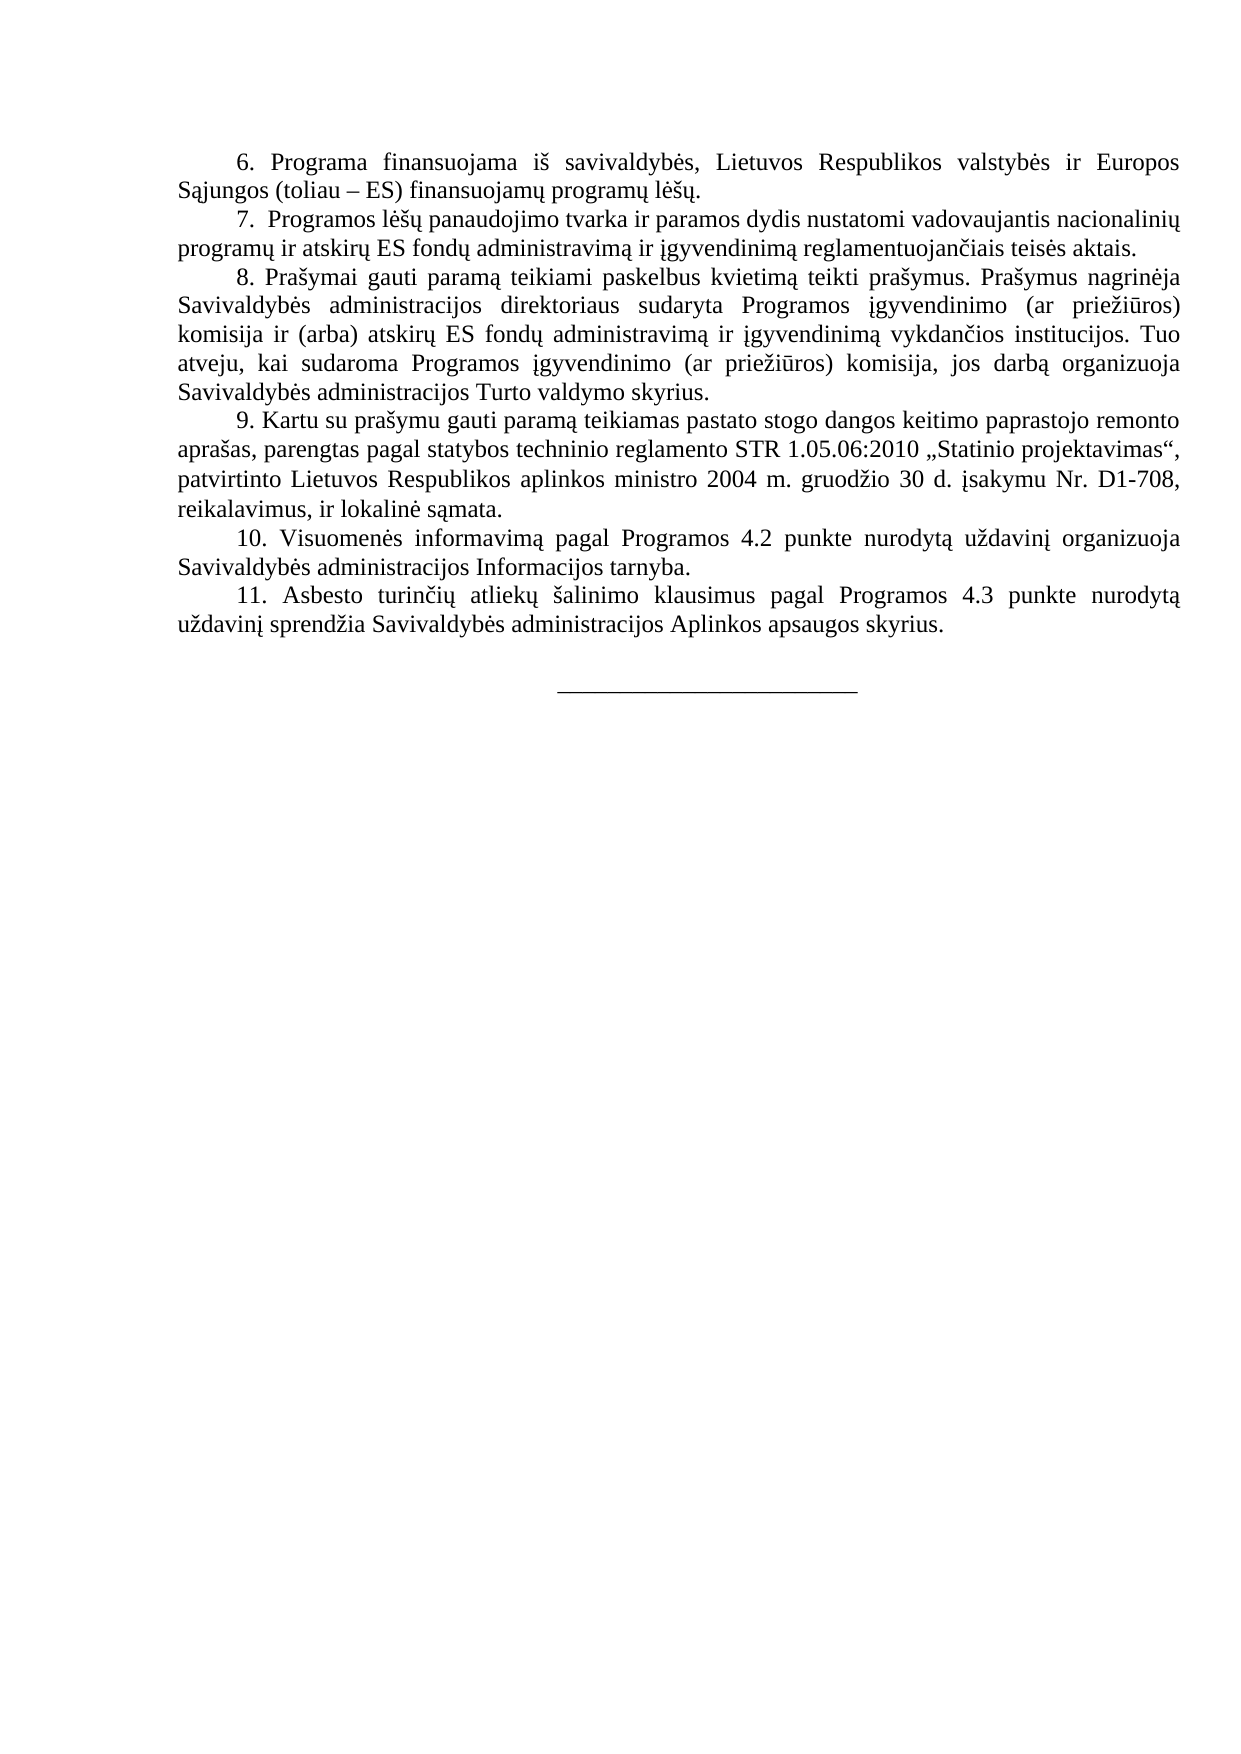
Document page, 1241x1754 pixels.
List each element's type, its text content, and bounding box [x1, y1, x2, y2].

text 11. Asbesto turinčių atliekų šalinimo klausimus pagal Programos 4.3 punkte nurodytą uždavinį sprendžia Savivaldybės administracijos Aplinkos apsaugos skyrius. [177, 581, 1181, 638]
text 9. Kartu su prašymu gauti paramą teikiamas pastato stogo dangos keitimo paprastojo remonto aprašas, parengtas pagal statybos techninio reglamento STR 1.05.06:2010 „Statinio projektavimas“, patvirtinto Lietuvos Respublikos aplinkos ministro 2004 m. gruodžio 30 d. įsakymu Nr. D1-708, reikalavimus, ir lokalinė sąmata. [177, 406, 1181, 523]
text 7. Programos lėšų panaudojimo tvarka ir paramos dydis nustatomi vadovaujantis nacionalinių programų ir atskirų ES fondų administravimą ir įgyvendinimą reglamentuojančiais teisės aktais. [177, 204, 1181, 262]
text 8. Prašymai gauti paramą teikiami paskelbus kvietimą teikti prašymus. Prašymus nagrinėja Savivaldybės administracijos direktoriaus sudaryta Programos įgyvendinimo (ar priežiūros) komisija ir (arba) atskirų ES fondų administravimą ir įgyvendinimą vykdančios institucijos. Tuo atveju, kai sudaroma Programos įgyvendinimo (ar priežiūros) komisija, jos darbą organizuoja Savivaldybės administracijos Turto valdymo skyrius. [177, 262, 1181, 406]
text ________________________ [233, 667, 1181, 696]
text 6. Programa finansuojama iš savivaldybės, Lietuvos Respublikos valstybės ir Europos Sąjungos (toliau – ES) finansuojamų programų lėšų. [177, 147, 1181, 204]
text 10. Visuomenės informavimą pagal Programos 4.2 punkte nurodytą uždavinį organizuoja Savivaldybės administracijos Informacijos tarnyba. [177, 523, 1181, 581]
